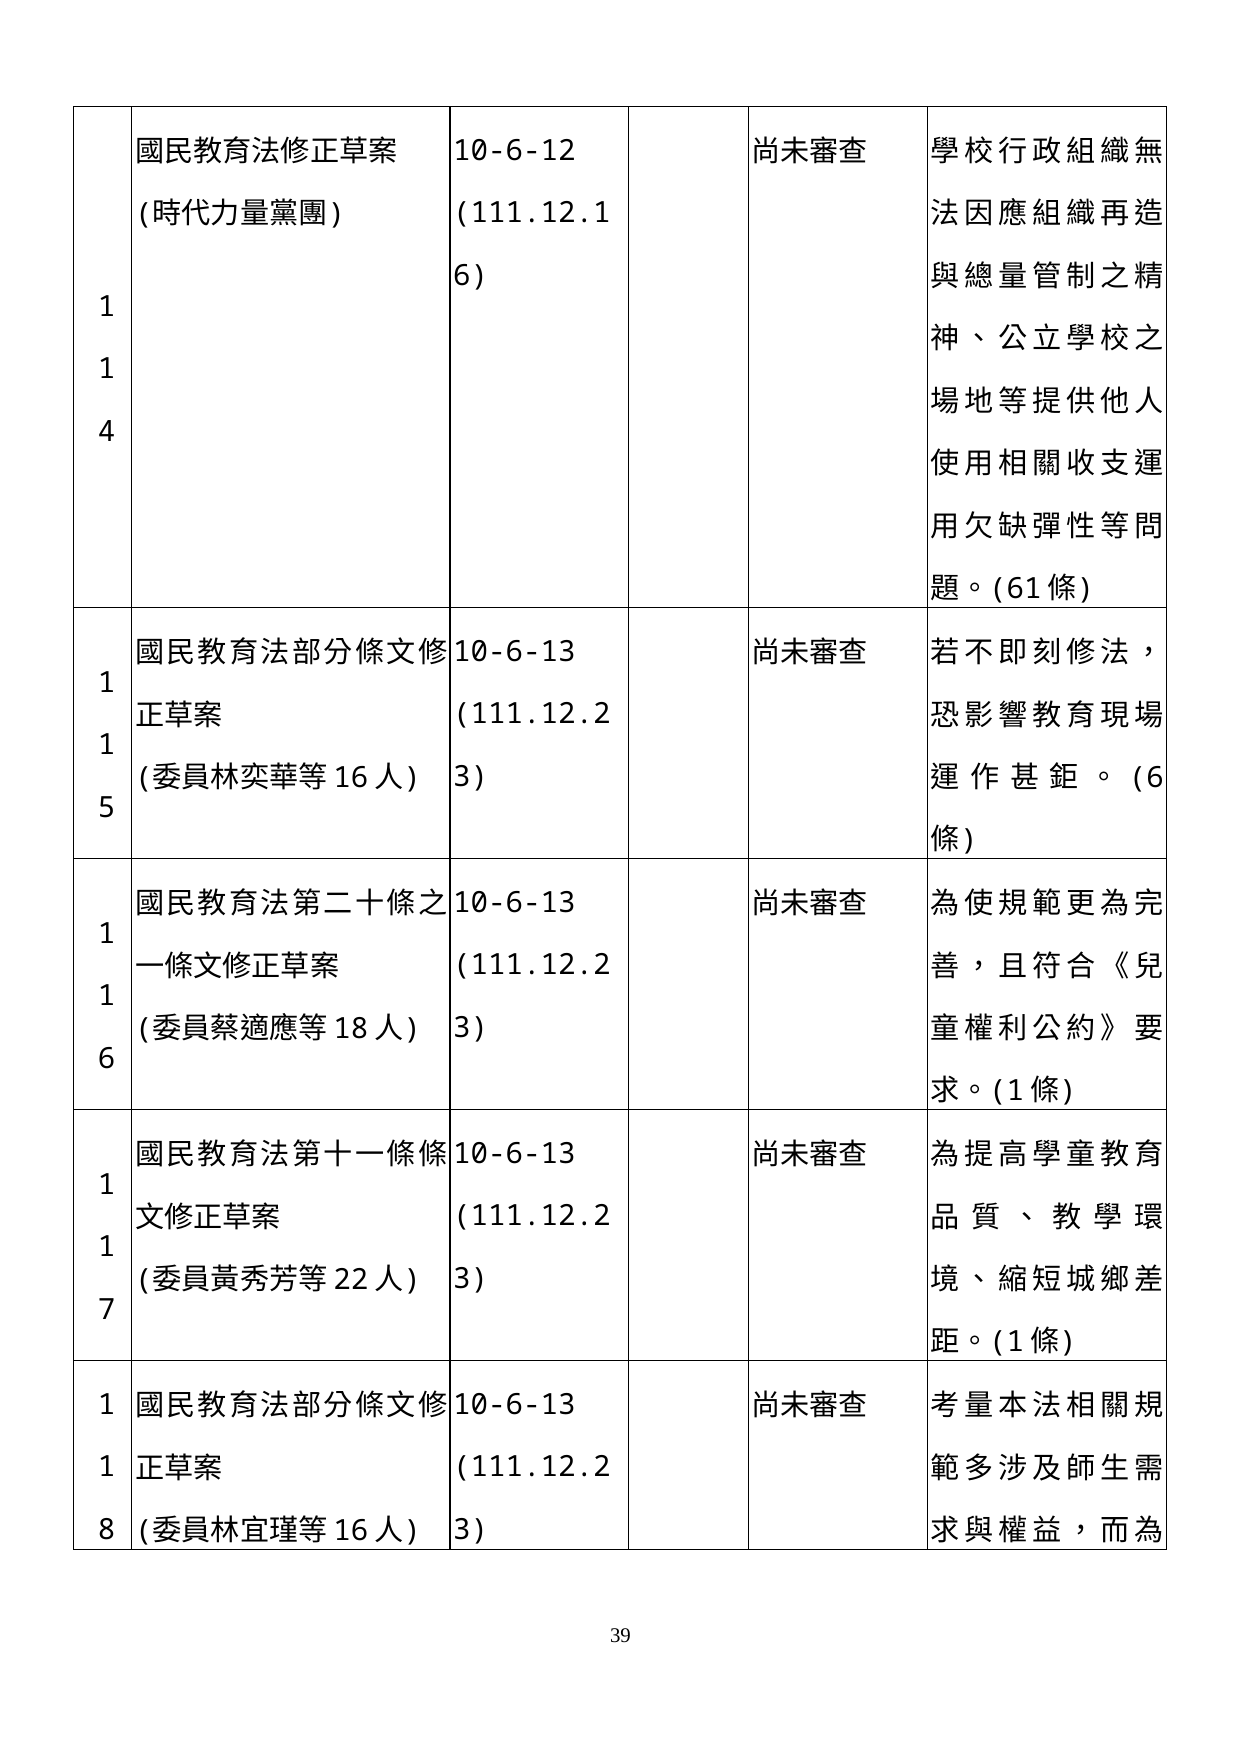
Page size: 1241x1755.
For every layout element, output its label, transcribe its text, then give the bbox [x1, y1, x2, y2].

table_cell 學校行政組織無法因應組織再造與總量管制之精神、公立學校之場地等提供他人使用相關收支運用欠缺彈性等問題。(61條) [928, 107, 1166, 607]
table_cell 尚未審查 [749, 1361, 927, 1549]
table_cell 國民教育法部分條文修正草案 (委員林宜瑾等16人) [132, 1361, 449, 1549]
table_cell 國民教育法第十一條條文修正草案 (委員黃秀芳等22人) [132, 1110, 449, 1360]
table_cell [74, 1361, 131, 1549]
table_cell 尚未審查 [749, 1110, 927, 1360]
table_cell 10-6-13 (111.12.23) [451, 1361, 628, 1549]
table_cell 10-6-13 (111.12.23) [451, 608, 628, 858]
table_cell 10-6-13 (111.12.23) [451, 1110, 628, 1360]
table_cell 國民教育法部分條文修正草案 (委員林奕華等16人) [132, 608, 449, 858]
table_cell [629, 608, 748, 858]
table_cell [629, 107, 748, 607]
table_cell 尚未審查 [749, 107, 927, 607]
table_cell 尚未審查 [749, 608, 927, 858]
table_cell [629, 1110, 748, 1360]
table_cell 若不即刻修法，恐影響教育現場運作甚鉅。(6條) [928, 608, 1166, 858]
table_cell 10-6-13 (111.12.23) [451, 859, 628, 1109]
table_cell 10-6-12 (111.12.16) [451, 107, 628, 607]
table_cell [629, 859, 748, 1109]
table_cell [74, 1110, 131, 1360]
table_cell [629, 1361, 748, 1549]
table_cell 尚未審查 [749, 859, 927, 1109]
table_cell 為提高學童教育品質、教學環境、縮短城鄉差距。(1條) [928, 1110, 1166, 1360]
table_cell 考量本法相關規範多涉及師生需求與權益，而為 [928, 1361, 1166, 1549]
table_cell [74, 107, 131, 607]
table_cell [74, 608, 131, 858]
table_cell 國民教育法第二十條之一條文修正草案 (委員蔡適應等18人) [132, 859, 449, 1109]
table_cell 為使規範更為完善，且符合《兒童權利公約》要求。(1條) [928, 859, 1166, 1109]
table_cell [74, 859, 131, 1109]
table_cell 國民教育法修正草案 (時代力量黨團) [132, 107, 449, 607]
